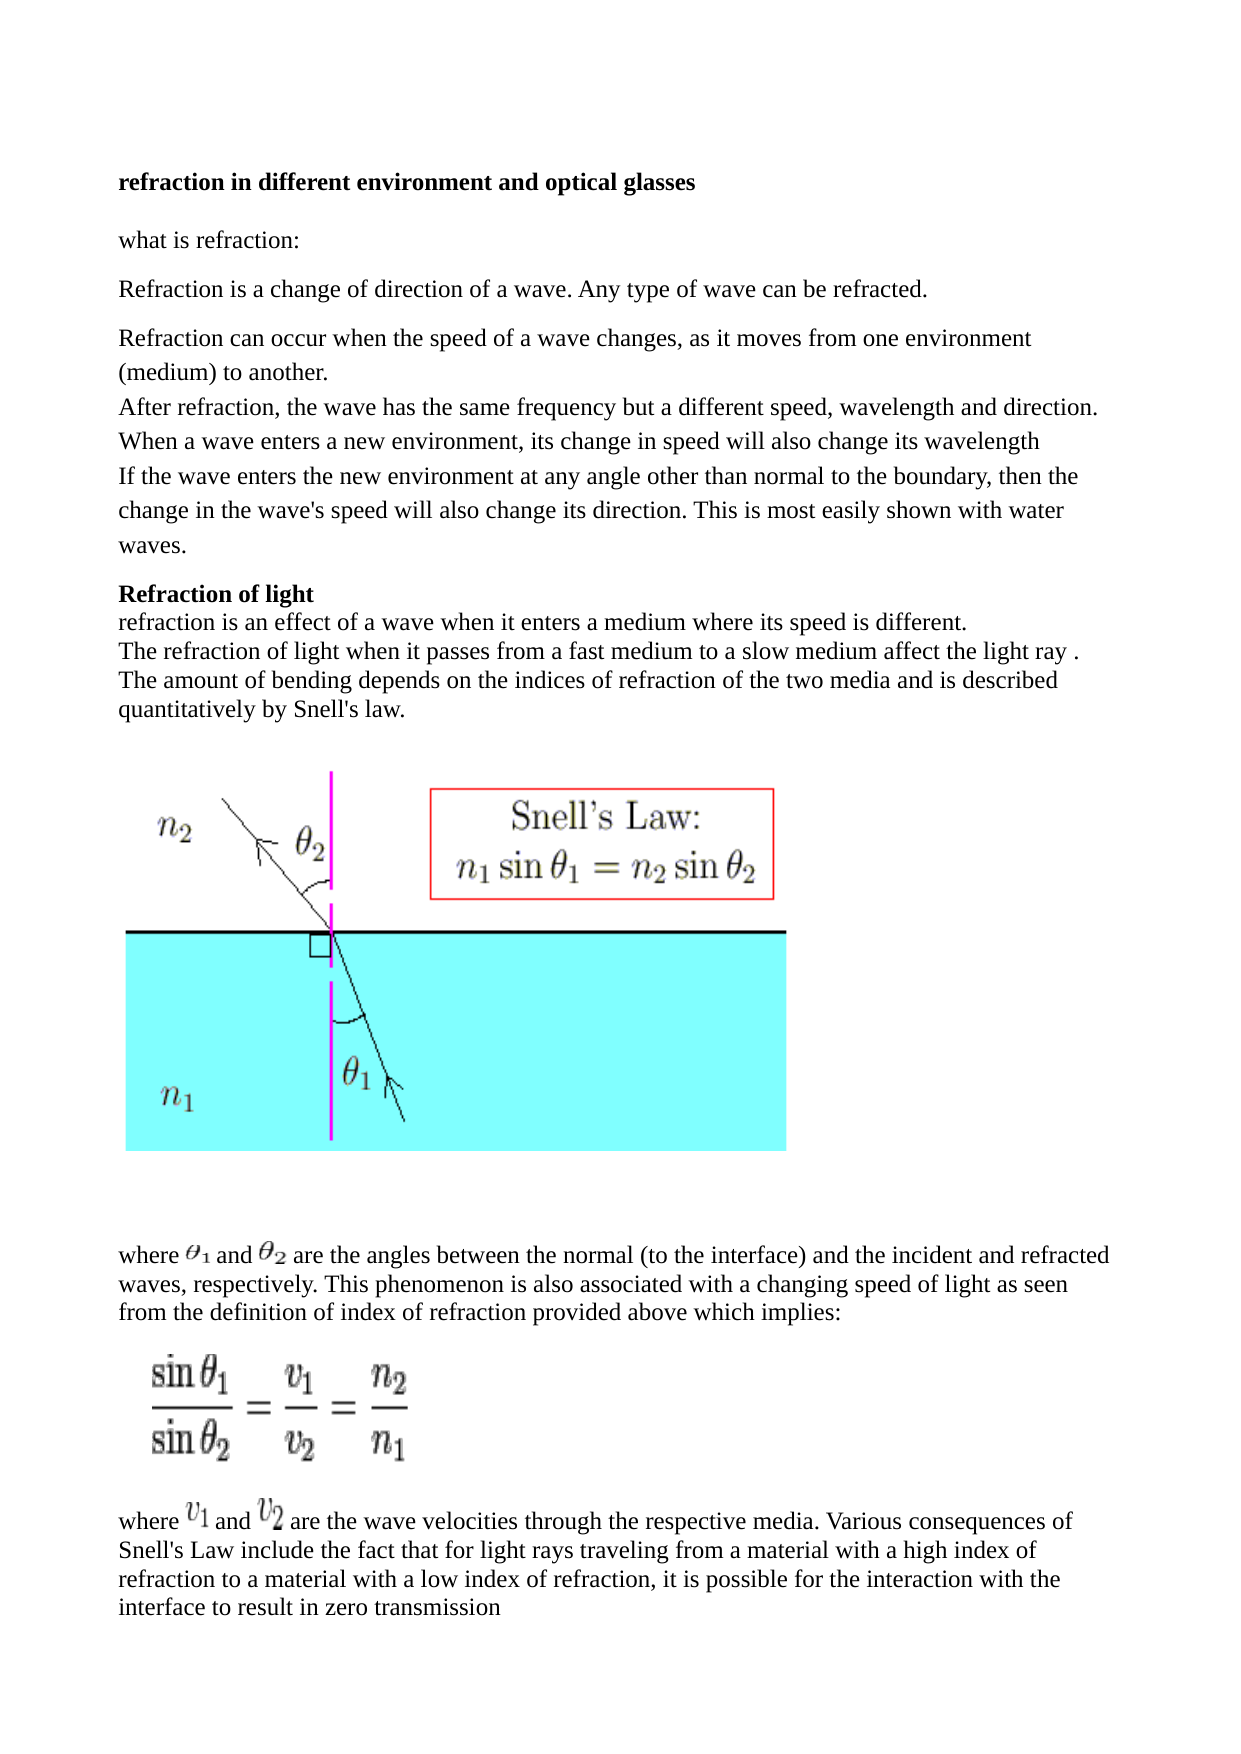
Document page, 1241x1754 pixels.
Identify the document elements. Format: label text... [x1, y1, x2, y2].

text The refraction of light when it passes from a fast medium to a slow medium affect the light ray . The amount of bending depends on the indices of refraction of the two media and is described quantitatively by Snell's law. [118, 636, 1122, 722]
picture [152, 1354, 408, 1464]
picture [257, 1498, 284, 1530]
text Refraction is a change of direction of a wave. Any type of wave can be refracted. [118, 274, 1122, 302]
picture [125, 759, 787, 1151]
picture [185, 1245, 210, 1264]
text Refraction can occur when the speed of a wave changes, as it moves from one environment (medium) to another. After refraction, the wave has the same frequency but a different speed, wavelength and direction. When a wave enters a new environment, its change in speed will also change its wavelength If the wave enters the new environment at any angle other than normal to the boundary, then the change in the wave's speed will also change its direction. This is most easily shown with water waves. [118, 323, 1122, 558]
text Refraction of light [118, 579, 1122, 607]
text where and are the wave velocities through the respective media. Various consequences of Snell's Law include the fact that for light rays traveling from a material with a high index of refraction to a material with a low index of refraction, it is possible for the interaction with the interface to result in zero transmission [118, 1499, 1122, 1621]
text refraction in different environment and optical glasses [118, 167, 1122, 196]
picture [258, 1241, 287, 1264]
text refraction is an effect of a wave when it enters a medium where its speed is different. [118, 607, 1122, 636]
picture [185, 1502, 209, 1530]
text where and are the angles between the normal (to the interface) and the incident and refracted waves, respectively. This phenomenon is also associated with a changing speed of light as seen from the definition of index of refraction provided above which implies: [118, 1240, 1122, 1326]
text what is refraction: [118, 225, 1122, 253]
